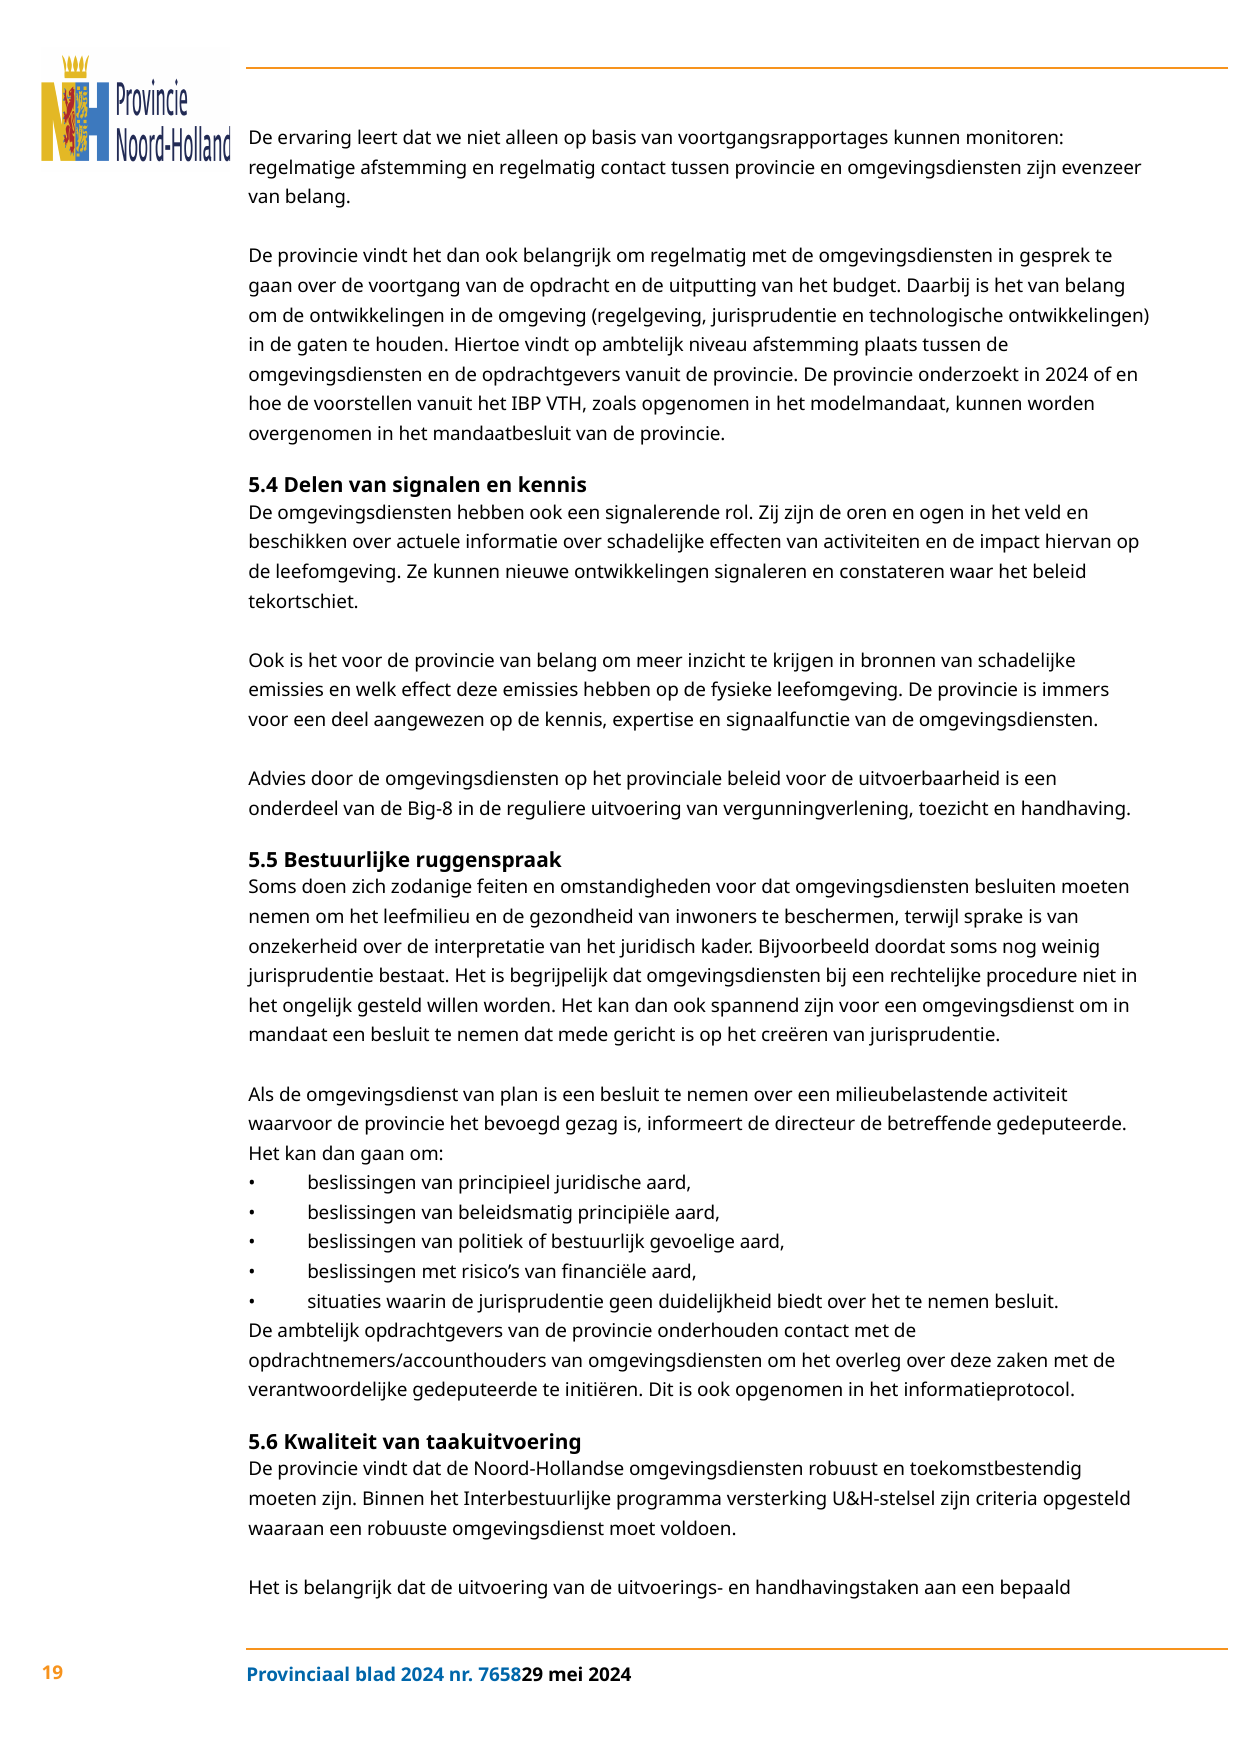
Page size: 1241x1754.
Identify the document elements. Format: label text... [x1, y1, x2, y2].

list situaties waarin de jurisprudentie geen duidelijkheid biedt over het te nemen besluit. [248, 1288, 1152, 1314]
text De provincie vindt het dan ook belangrijk om regelmatig met de omgevingsdiensten in gesprek te gaan over de voortgang van de opdracht en de uitputting van het budget. Daarbij is het van belang om de ontwikkelingen in de omgeving (regelgeving, jurisprudentie en technologische ontwikkelingen) in de gaten te houden. Hiertoe vindt op ambtelijk niveau afstemming plaats tussen de omgevingsdiensten en de opdrachtgevers vanuit de provincie. De provincie onderzoekt in 2024 of en hoe de voorstellen vanuit het IBP VTH, zoals opgenomen in het modelmandaat, kunnen worden overgenomen in het mandaatbesluit van de provincie. [248, 243, 1152, 446]
text Soms doen zich zodanige feiten en omstandigheden voor dat omgevingsdiensten besluiten moeten nemen om het leefmilieu en de gezondheid van inwoners te beschermen, terwijl sprake is van onzekerheid over de interpretatie van het juridisch kader. Bijvoorbeeld doordat soms nog weinig jurisprudentie bestaat. Het is begrijpelijk dat omgevingsdiensten bij een rechtelijke procedure niet in het ongelijk gesteld willen worden. Het kan dan ook spannend zijn voor een omgevingsdienst om in mandaat een besluit te nemen dat mede gericht is op het creëren van jurisprudentie. [248, 874, 1152, 1047]
text De provincie vindt dat de Noord-Hollandse omgevingsdiensten robuust en toekomstbestendig moeten zijn. Binnen het Interbestuurlijke programma versterking U&H-stelsel zijn criteria opgesteld waaraan een robuuste omgevingsdienst moet voldoen. [248, 1456, 1152, 1540]
list beslissingen van beleidsmatig principiële aard, [248, 1199, 1152, 1225]
list beslissingen met risico’s van financiële aard, [248, 1258, 1152, 1284]
text 5.6 Kwaliteit van taakuitvoering [248, 1427, 1152, 1456]
text Ook is het voor de provincie van belang om meer inzicht te krijgen in bronnen van schadelijke emissies en welk effect deze emissies hebben op de fysieke leefomgeving. De provincie is immers voor een deel aangewezen op de kennis, expertise en signaalfunctie van de omgevingsdiensten. [248, 647, 1152, 732]
text De omgevingsdiensten hebben ook een signalerende rol. Zij zijn de oren en ogen in het veld en beschikken over actuele informatie over schadelijke effecten van activiteiten en de impact hiervan op de leefomgeving. Ze kunnen nieuwe ontwikkelingen signaleren en constateren waar het beleid tekortschiet. [248, 499, 1152, 613]
list beslissingen van principieel juridische aard, [248, 1169, 1152, 1195]
text De ervaring leert dat we niet alleen op basis van voortgangsrapportages kunnen monitoren: regelmatige afstemming en regelmatig contact tussen provincie en omgevingsdiensten zijn evenzeer van belang. [248, 124, 1152, 209]
list beslissingen van politiek of bestuurlijk gevoelige aard, [248, 1229, 1152, 1254]
text 5.4 Delen van signalen en kennis [248, 471, 1152, 499]
picture [41, 47, 231, 172]
text Het is belangrijk dat de uitvoering van de uitvoerings- en handhavingstaken aan een bepaald [248, 1574, 1152, 1599]
text De ambtelijk opdrachtgevers van de provincie onderhouden contact met de opdrachtnemers/accounthouders van omgevingsdiensten om het overleg over deze zaken met de verantwoordelijke gedeputeerde te initiëren. Dit is ook opgenomen in het informatieprotocol. [248, 1317, 1152, 1402]
text Advies door de omgevingsdiensten op het provinciale beleid voor de uitvoerbaarheid is een onderdeel van de Big-8 in de reguliere uitvoering van vergunningverlening, toezicht en handhaving. [248, 765, 1152, 821]
text 5.5 Bestuurlijke ruggenspraak [248, 845, 1152, 874]
text Als de omgevingsdienst van plan is een besluit te nemen over een milieubelastende activiteit waarvoor de provincie het bevoegd gezag is, informeert de directeur de betreffende gedeputeerde. Het kan dan gaan om: [248, 1081, 1152, 1166]
